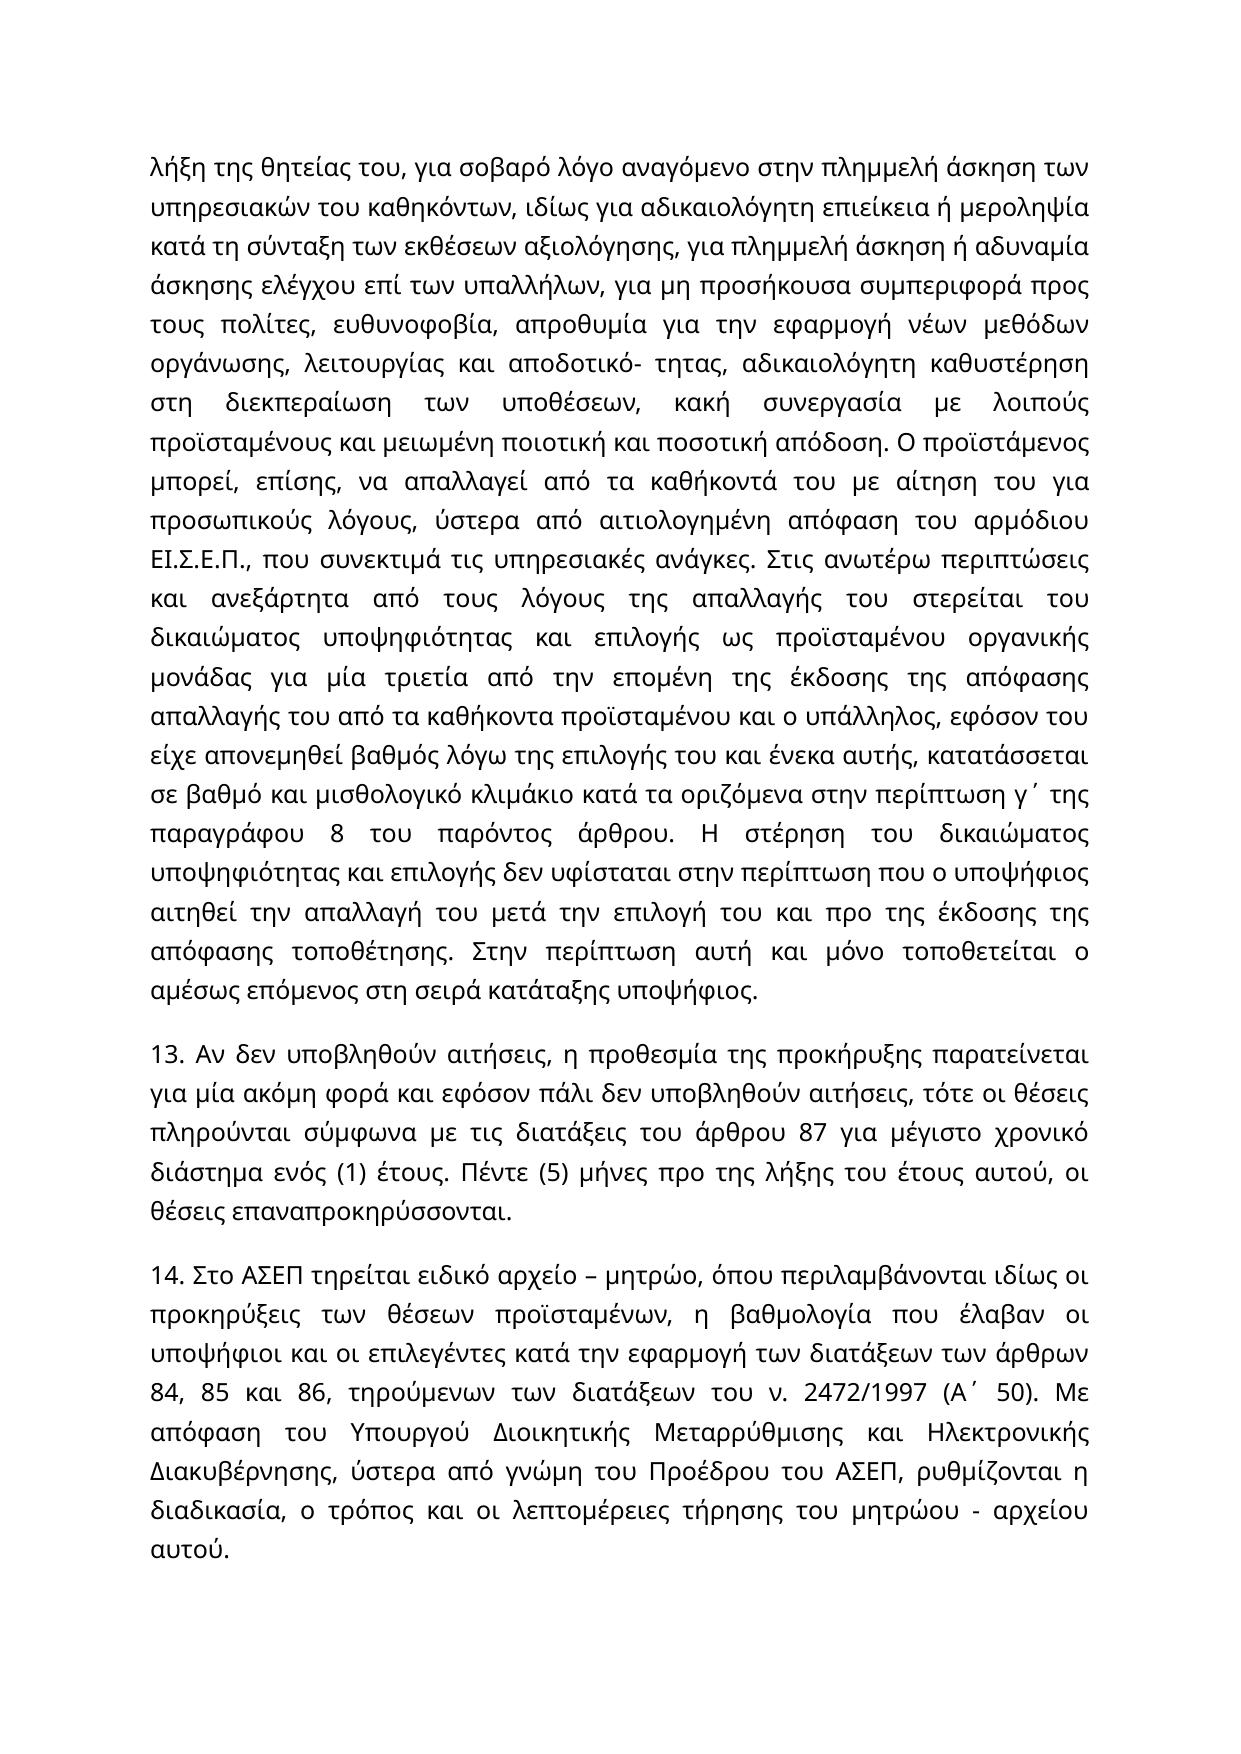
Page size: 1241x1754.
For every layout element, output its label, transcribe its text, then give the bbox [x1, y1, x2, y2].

text λήξη της θητείας του, για σοβαρό λόγο αναγόμενο στην πλημμελή άσκηση των υπηρεσιακών του καθηκόντων, ιδίως για αδικαιολόγητη επιείκεια ή μεροληψία κατά τη σύνταξη των εκθέσεων αξιολόγησης, για πλημμελή άσκηση ή αδυναμία άσκησης ελέγχου επί των υπαλλήλων, για μη προσήκουσα συμπεριφορά προς τους πολίτες, ευθυνοφοβία, απροθυμία για την εφαρμογή νέων μεθόδων οργάνωσης, λειτουργίας και αποδοτικό- τητας, αδικαιολόγητη καθυστέρηση στη διεκπεραίωση των υποθέσεων, κακή συνεργασία με λοιπούς προϊσταμένους και μειωμένη ποιοτική και ποσοτική απόδοση. Ο προϊστάμενος μπορεί, επίσης, να απαλλαγεί από τα καθήκοντά του με αίτηση του για προσωπικούς λόγους, ύστερα από αιτιολογημένη απόφαση του αρμόδιου ΕΙ.Σ.Ε.Π., που συνεκτιμά τις υπηρεσιακές ανάγκες. Στις ανωτέρω περιπτώσεις και ανεξάρτητα από τους λόγους της απαλλαγής του στερείται του δικαιώματος υποψηφιότητας και επιλογής ως προϊσταμένου οργανικής μονάδας για μία τριετία από την επομένη της έκδοσης της απόφασης απαλλαγής του από τα καθήκοντα προϊσταμένου και ο υπάλληλος, εφόσον του είχε απονεμηθεί βαθμός λόγω της επιλογής του και ένεκα αυτής, κατατάσσεται σε βαθμό και μισθολογικό κλιμάκιο κατά τα οριζόμενα στην περίπτωση γ΄ της παραγράφου 8 του παρόντος άρθρου. Η στέρηση του δικαιώματος υποψηφιότητας και επιλογής δεν υφίσταται στην περίπτωση που ο υποψήφιος αιτηθεί την απαλλαγή του μετά την επιλογή του και προ της έκδοσης της απόφασης τοποθέτησης. Στην περίπτωση αυτή και μόνο τοποθετείται ο αμέσως επόμενος στη σειρά κατάταξης υποψήφιος. [150, 150, 1090, 1007]
text 13. Αν δεν υποβληθούν αιτήσεις, η προθεσμία της προκήρυξης παρατείνεται για μία ακόμη φορά και εφόσον πάλι δεν υποβληθούν αιτήσεις, τότε οι θέσεις πληρούνται σύμφωνα με τις διατάξεις του άρθρου 87 για μέγιστο χρονικό διάστημα ενός (1) έτους. Πέντε (5) μήνες προ της λήξης του έτους αυτού, οι θέσεις επαναπροκηρύσσονται. [150, 1037, 1090, 1227]
text 14. Στο ΑΣΕΠ τηρείται ειδικό αρχείο – μητρώο, όπου περιλαμβάνονται ιδίως οι προκηρύξεις των θέσεων προϊσταμένων, η βαθμολογία που έλαβαν οι υποψήφιοι και οι επιλεγέντες κατά την εφαρμογή των διατάξεων των άρθρων 84, 85 και 86, τηρούμενων των διατάξεων του ν. 2472/1997 (Α΄ 50). Με απόφαση του Υπουργού Διοικητικής Μεταρρύθμισης και Ηλεκτρονικής Διακυβέρνησης, ύστερα από γνώμη του Προέδρου του ΑΣΕΠ, ρυθμίζονται η διαδικασία, ο τρόπος και οι λεπτομέρειες τήρησης του μητρώου - αρχείου αυτού. [150, 1257, 1090, 1566]
